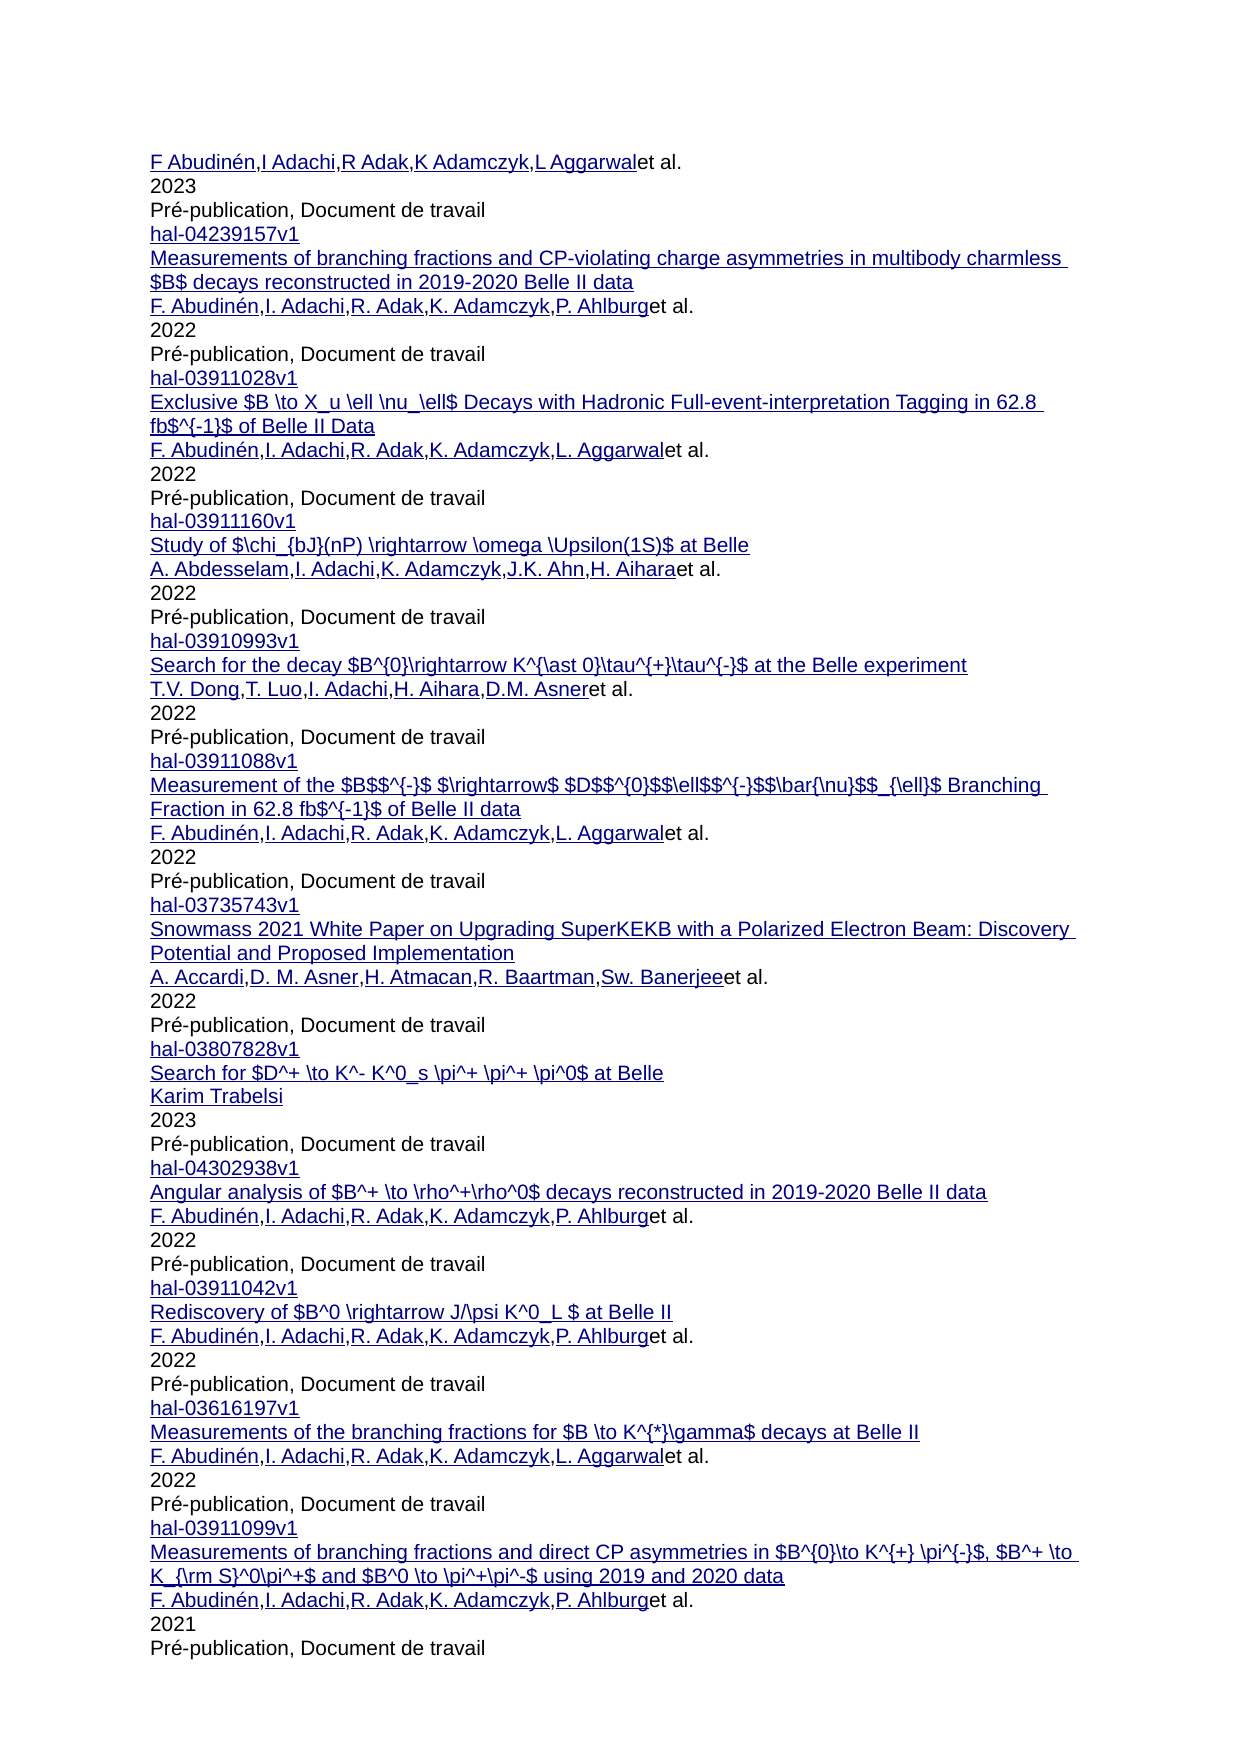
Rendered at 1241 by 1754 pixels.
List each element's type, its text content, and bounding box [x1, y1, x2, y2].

table_cell Exclusive $B \to X_u \ell \nu_\ell$ Decays with Hadronic Full-event-interpretation Tagging in 62.8 fb$^{-1}$ of Belle II Data F. Abudinén,I. Adachi,R. Adak,K. Adamczyk,L. Aggarwalet al. 2022 Pré-publication, Document de travail hal-03911160v1 [150, 390, 1090, 533]
table_cell Angular analysis of $B^+ \to \rho^+\rho^0$ decays reconstructed in 2019-2020 Belle II data F. Abudinén,I. Adachi,R. Adak,K. Adamczyk,P. Ahlburget al. 2022 Pré-publication, Document de travail hal-03911042v1 [150, 1180, 1090, 1300]
table_cell Measurement of the $B$$^{-}$ $\rightarrow$ $D$$^{0}$$\ell$$^{-}$$\bar{\nu}$$_{\ell}$ Branching Fraction in 62.8 fb$^{-1}$ of Belle II data F. Abudinén,I. Adachi,R. Adak,K. Adamczyk,L. Aggarwalet al. 2022 Pré-publication, Document de travail hal-03735743v1 [150, 773, 1090, 917]
table_cell Measurements of the branching fractions for $B \to K^{*}\gamma$ decays at Belle II F. Abudinén,I. Adachi,R. Adak,K. Adamczyk,L. Aggarwalet al. 2022 Pré-publication, Document de travail hal-03911099v1 [150, 1420, 1090, 1539]
table_cell Rediscovery of $B^0 \rightarrow J/\psi K^0_L $ at Belle II F. Abudinén,I. Adachi,R. Adak,K. Adamczyk,P. Ahlburget al. 2022 Pré-publication, Document de travail hal-03616197v1 [150, 1300, 1090, 1420]
table_cell Snowmass 2021 White Paper on Upgrading SuperKEKB with a Polarized Electron Beam: Discovery Potential and Proposed Implementation A. Accardi,D. M. Asner,H. Atmacan,R. Baartman,Sw. Banerjeeet al. 2022 Pré-publication, Document de travail hal-03807828v1 [150, 917, 1090, 1060]
table_cell Search for the decay $B^{0}\rightarrow K^{\ast 0}\tau^{+}\tau^{-}$ at the Belle experiment T.V. Dong,T. Luo,I. Adachi,H. Aihara,D.M. Asneret al. 2022 Pré-publication, Document de travail hal-03911088v1 [150, 653, 1090, 773]
table_cell Measurements of branching fractions and direct CP asymmetries in $B^{0}\to K^{+} \pi^{-}$, $B^+ \to K_{\rm S}^0\pi^+$ and $B^0 \to \pi^+\pi^-$ using 2019 and 2020 data F. Abudinén,I. Adachi,R. Adak,K. Adamczyk,P. Ahlburget al. 2021 Pré-publication, Document de travail [150, 1540, 1090, 1659]
table_cell Measurements of branching fractions and CP-violating charge asymmetries in multibody charmless $B$ decays reconstructed in 2019-2020 Belle II data F. Abudinén,I. Adachi,R. Adak,K. Adamczyk,P. Ahlburget al. 2022 Pré-publication, Document de travail hal-03911028v1 [150, 246, 1090, 389]
table_cell F Abudinén,I Adachi,R Adak,K Adamczyk,L Aggarwalet al. 2023 Pré-publication, Document de travail hal-04239157v1 [150, 150, 1090, 246]
table_cell Study of $\chi_{bJ}(nP) \rightarrow \omega \Upsilon(1S)$ at Belle A. Abdesselam,I. Adachi,K. Adamczyk,J.K. Ahn,H. Aiharaet al. 2022 Pré-publication, Document de travail hal-03910993v1 [150, 533, 1090, 653]
table_cell Search for $D^+ \to K^- K^0_s \pi^+ \pi^+ \pi^0$ at Belle Karim Trabelsi 2023 Pré-publication, Document de travail hal-04302938v1 [150, 1060, 1090, 1180]
